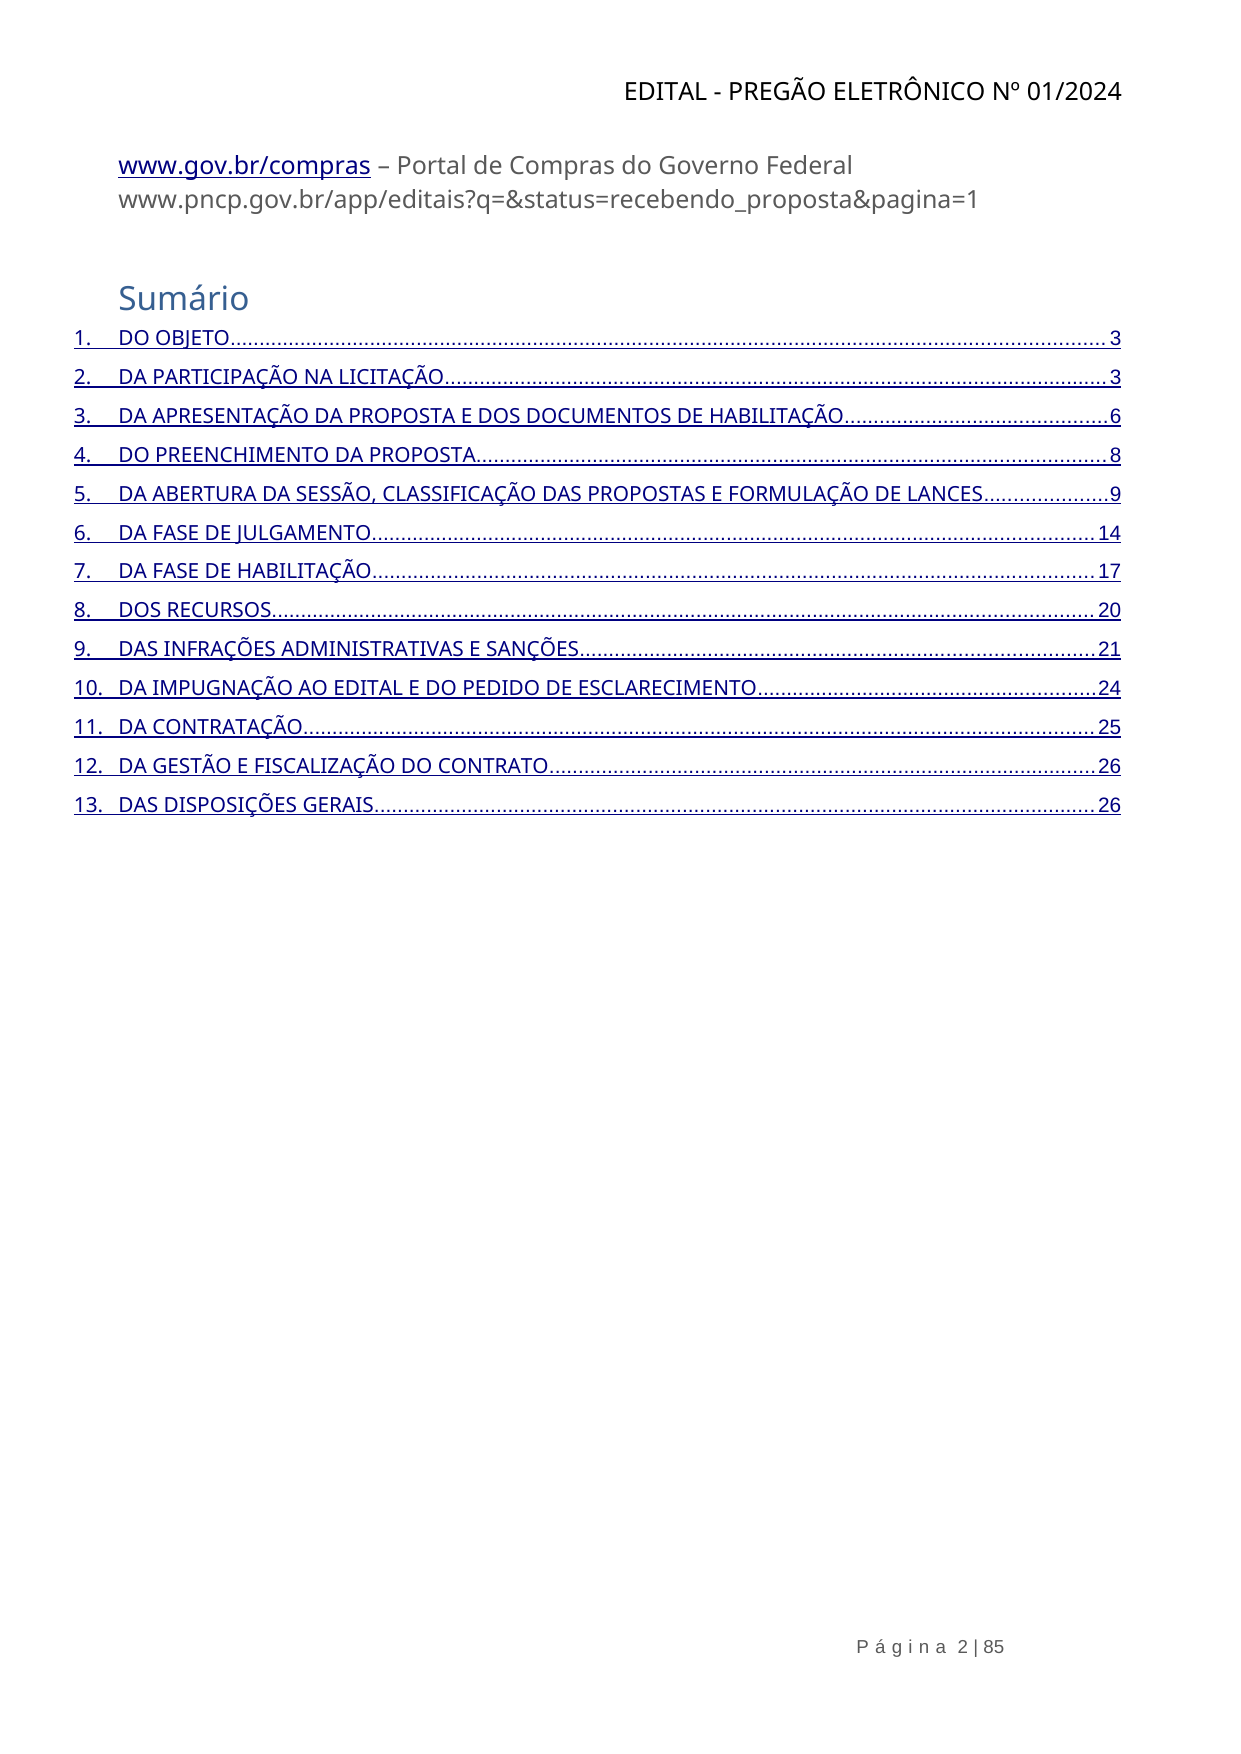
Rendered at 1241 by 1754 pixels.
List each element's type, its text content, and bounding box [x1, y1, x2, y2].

text www.pncp.gov.br/app/editais?q=&status=recebendo_proposta&pagina=1 [118, 182, 1122, 216]
text 4. DO PREENCHIMENTO DA PROPOSTA 8 [74, 440, 1122, 468]
text www.gov.br/compras – Portal de Compras do Governo Federal [118, 148, 1122, 182]
text 6. DA FASE DE JULGAMENTO 14 [74, 518, 1122, 546]
text 9. DAS INFRAÇÕES ADMINISTRATIVAS E SANÇÕES 21 [74, 634, 1122, 663]
text Sumário [118, 275, 1122, 320]
text 1. DO OBJETO 3 [74, 323, 1122, 352]
text 8. DOS RECURSOS 20 [74, 595, 1122, 624]
text 11. DA CONTRATAÇÃO 25 [74, 712, 1122, 740]
text 2. DA PARTICIPAÇÃO NA LICITAÇÃO 3 [74, 362, 1122, 391]
text 12. DA GESTÃO E FISCALIZAÇÃO DO CONTRATO 26 [74, 751, 1122, 779]
text 5. DA ABERTURA DA SESSÃO, CLASSIFICAÇÃO DAS PROPOSTAS E FORMULAÇÃO DE LANCES 9 [74, 479, 1122, 507]
text 13. DAS DISPOSIÇÕES GERAIS 26 [74, 790, 1122, 818]
text 7. DA FASE DE HABILITAÇÃO 17 [74, 557, 1122, 585]
text 3. DA APRESENTAÇÃO DA PROPOSTA E DOS DOCUMENTOS DE HABILITAÇÃO 6 [74, 401, 1122, 429]
text 10. DA IMPUGNAÇÃO AO EDITAL E DO PEDIDO DE ESCLARECIMENTO 24 [74, 673, 1122, 702]
